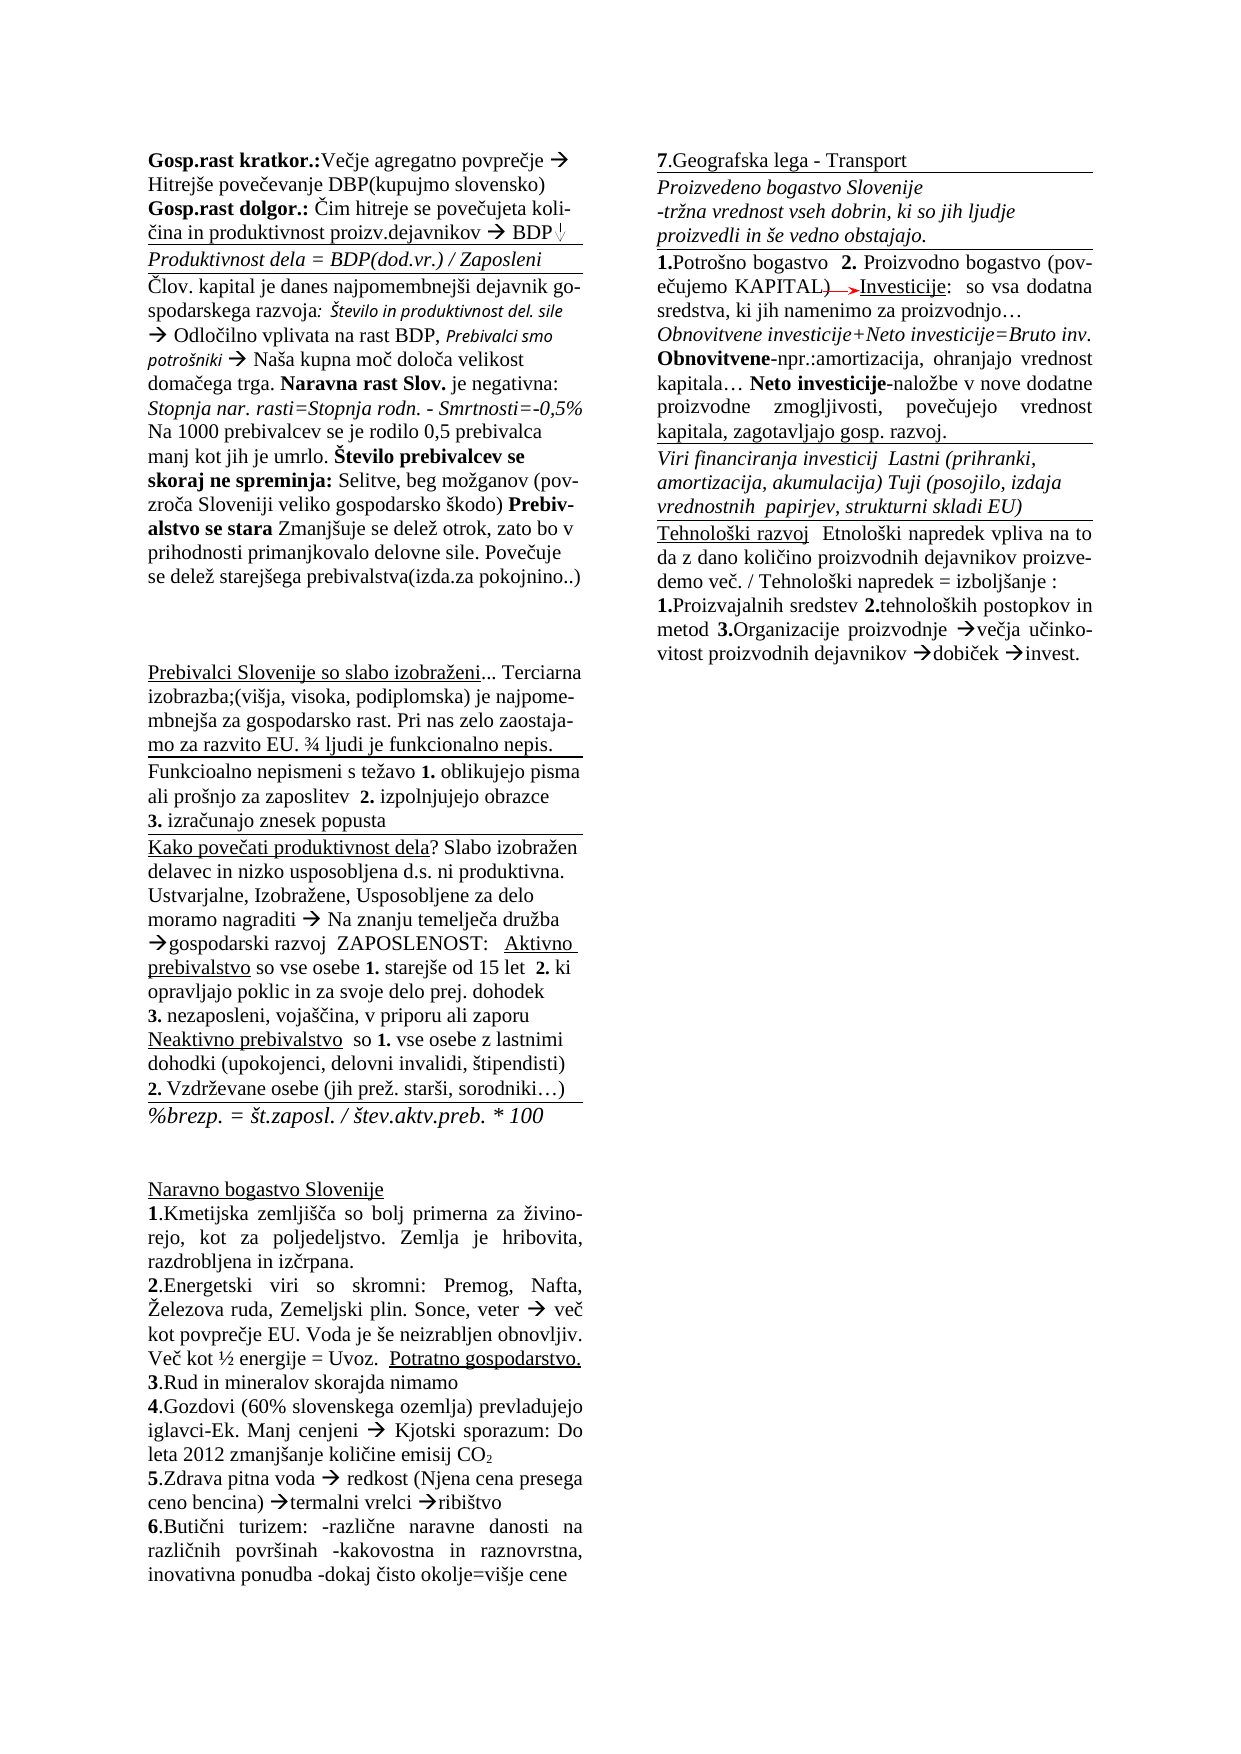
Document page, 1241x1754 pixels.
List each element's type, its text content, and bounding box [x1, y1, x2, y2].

text 1.Proizvajalnih sredstev 2.tehnoloških postopkov in metod 3.Organizacije proizvodnje večja učinko- vitost proizvodnih dejavnikov dobiček invest. [657, 593, 1093, 665]
subtitle Proizvedeno bogastvo Slovenije [657, 173, 1093, 196]
subtitle -tržna vrednost vseh dobrin, ki so jih ljudje proizvedli in še vedno obstajajo. [657, 196, 1093, 249]
text Gosp.rast kratkor.:Večje agregatno povprečje  Hitrejše povečevanje DBP(kupujmo slovensko) [148, 148, 583, 196]
text 1.Kmetijska zemljišča so bolj primerna za živino- rejo, kot za poljedeljstvo. Zemlja je hribovita, razdrobljena in izčrpana. [148, 1201, 583, 1273]
text Kako povečati produktivnost dela? Slabo izobražen delavec in nizko usposobljena d.s. ni produktivna. Ustvarjalne, Izobražene, Usposobljene za delo moramo nagraditi  Na znanju temelječa družba gospodarski razvoj ZAPOSLENOST: Aktivno prebivalstvo so vse osebe 1. starejše od 15 let 2. ki opravljajo poklic in za svoje delo prej. dohodek [148, 835, 583, 1003]
text Prebivalci Slovenije so slabo izobraženi... Terciarna izobrazba;(višja, visoka, podiplomska) je najpome-mbnejša za gospodarsko rast. Pri nas zelo zaostaja-mo za razvito EU. ¾ ljudi je funkcionalno nepis. [148, 660, 583, 756]
text 3.Rud in mineralov skorajda nimamo [148, 1369, 583, 1394]
text Obnovitvene investicije+Neto investicije=Bruto inv. [657, 322, 1107, 346]
text Naravno bogastvo Slovenije [148, 1177, 583, 1201]
text Člov. kapital je danes najpomembnejši dejavnik go- spodarskega razvoja: Število in produktivnost del. sile  Odločilno vplivata na rast BDP, Prebivalci smo potrošniki  Naša kupna moč določa velikost domačega trga. Naravna rast Slov. je negativna: Stopnja nar. rasti=Stopnja rodn. - Smrtnosti=-0,5% [148, 274, 583, 419]
text 4.Gozdovi (60% slovenskega ozemlja) prevladujejo iglavci-Ek. Manj cenjeni  Kjotski sporazum: Do leta 2012 zmanjšanje količine emisij CO2 [148, 1394, 583, 1466]
text 3. izračunajo znesek popusta [148, 804, 583, 834]
subtitle Produktivnost dela = BDP(dod.vr.) / Zaposleni [148, 245, 583, 273]
text 5.Zdrava pitna voda  redkost (Njena cena presega ceno bencina) termalni vrelci ribištvo [148, 1466, 583, 1514]
text 3. nezaposleni, vojaščina, v priporu ali zaporu Neaktivno prebivalstvo so 1. vse osebe z lastnimi dohodki (upokojenci, delovni invalidi, štipendisti) [148, 1003, 583, 1075]
text 2.Energetski viri so skromni: Premog, Nafta, Železova ruda, Zemeljski plin. Sonce, veter  več kot povprečje EU. Voda je še neizrabljen obnovljiv. Več kot ½ energije = Uvoz. Potratno gospodarstvo. [148, 1273, 583, 1369]
text 7.Geografska lega - Transport [657, 148, 1093, 172]
text Tehnološki razvoj Etnološki napredek vpliva na to da z dano količino proizvodnih dejavnikov proizve-demo več. / Tehnološki napredek = izboljšanje : [657, 521, 1093, 593]
text %brezp. = št.zaposl. / štev.aktv.preb. * 100 [148, 1103, 583, 1129]
text Funkcioalno nepismeni s težavo 1. oblikujejo pisma ali prošnjo za zaposlitev 2. izpolnjujejo obrazce [148, 758, 583, 804]
text 2. Vzdrževane osebe (jih prež. starši, sorodniki…) [148, 1075, 583, 1102]
text 1.Potrošno bogastvo 2. Proizvodno bogastvo (pov-ečujemo KAPITAL) Investicije: so vsa dodatna sredstva, ki jih namenimo za proizvodnjo… [657, 250, 1093, 322]
text Gosp.rast dolgor.: Čim hitreje se povečujeta koli- čina in produktivnost proizv.dejavnikov  BDP [148, 196, 583, 244]
text Obnovitvene-npr.:amortizacija, ohranjajo vrednost kapitala… Neto investicije-naložbe v nove dodatne proizvodne zmogljivosti, povečujejo vrednost kapitala, zagotavljajo gosp. razvoj. [657, 346, 1093, 443]
text Na 1000 prebivalcev se je rodilo 0,5 prebivalca manj kot jih je umrlo. Število prebivalcev se skoraj ne spreminja: Selitve, beg možganov (pov-zroča Sloveniji veliko gospodarsko škodo) Prebiv-alstvo se stara Zmanjšuje se delež otrok, zato bo v prihodnosti primanjkovalo delovne sile. Povečuje se delež starejšega prebivalstva(izda.za pokojnino..) [148, 419, 583, 588]
subtitle Viri financiranja investicij Lastni (prihranki, amortizacija, akumulacija) Tuji (posojilo, izdaja vrednostnih papirjev, strukturni skladi EU) [657, 444, 1093, 520]
text 6.Butični turizem: -različne naravne danosti na različnih površinah -kakovostna in raznovrstna, inovativna ponudba -dokaj čisto okolje=višje cene [148, 1514, 583, 1586]
